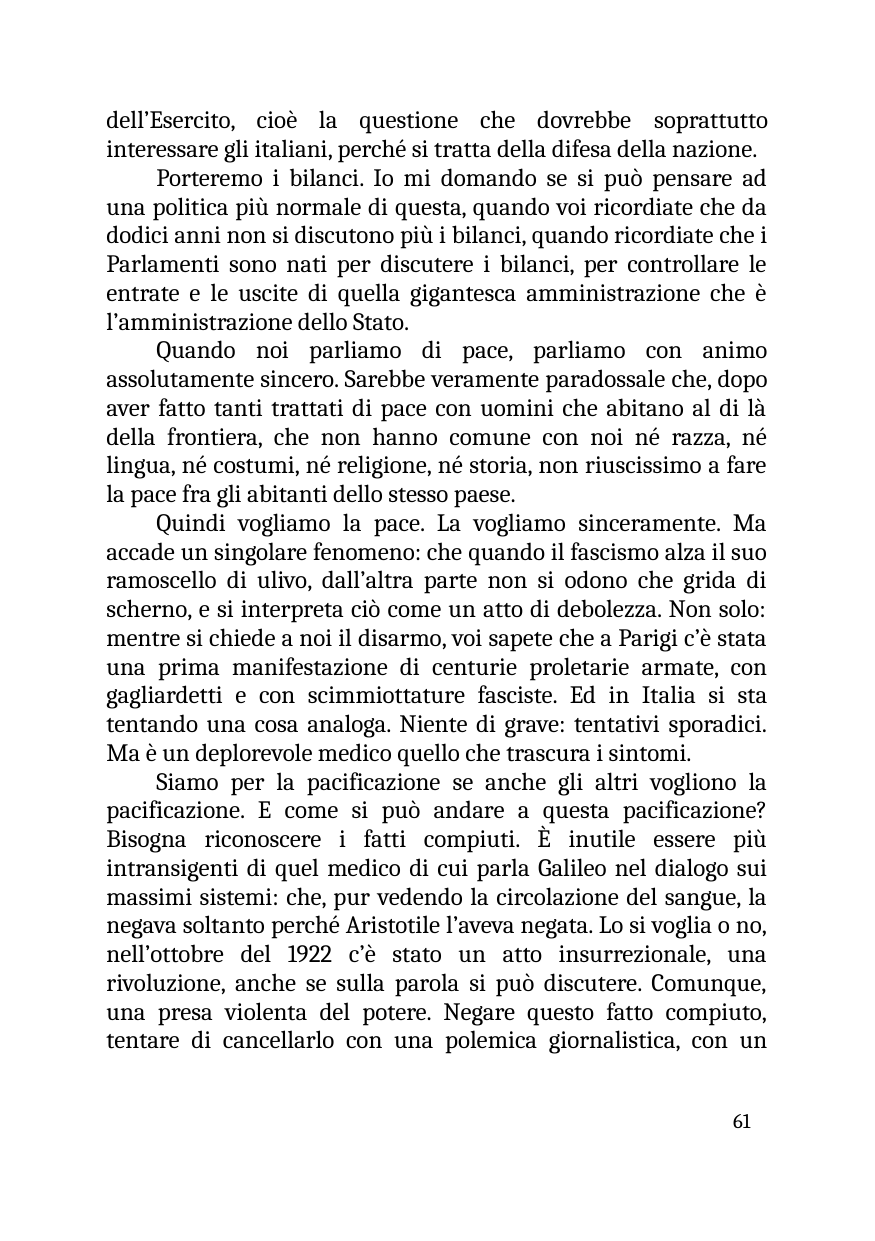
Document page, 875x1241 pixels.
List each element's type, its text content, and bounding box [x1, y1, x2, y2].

text Siamo per la pacificazione se anche gli altri vogliono la pacificazione. E come si può andare a questa pacificazione? Bisogna riconoscere i fatti compiuti. È inutile essere più intransigenti di quel medico di cui parla Galileo nel dialogo sui massimi sistemi: che, pur vedendo la circolazione del sangue, la negava soltanto perché Aristotile l’aveva negata. Lo si voglia o no, nell’ottobre del 1922 c’è stato un atto insurrezionale, una rivoluzione, anche se sulla parola si può discutere. Comunque, una presa violenta del potere. Negare questo fatto compiuto, tentare di cancellarlo con una polemica giornalistica, con un [106, 767, 768, 1055]
text Porteremo i bilanci. Io mi domando se si può pensare ad una politica più normale di questa, quando voi ricordiate che da dodici anni non si discutono più i bilanci, quando ricordiate che i Parlamenti sono nati per discutere i bilanci, per controllare le entrate e le uscite di quella gigantesca amministrazione che è l’amministrazione dello Stato. [106, 164, 768, 336]
text dell’Esercito, cioè la questione che dovrebbe soprattutto interessare gli italiani, perché si tratta della difesa della nazione. [106, 106, 768, 164]
text Quando noi parliamo di pace, parliamo con animo assolutamente sincero. Sarebbe veramente paradossale che, dopo aver fatto tanti trattati di pace con uomini che abitano al di là della frontiera, che non hanno comune con noi né razza, né lingua, né costumi, né religione, né storia, non riuscissimo a fare la pace fra gli abitanti dello stesso paese. [106, 336, 768, 509]
text Quindi vogliamo la pace. La vogliamo sinceramente. Ma accade un singolare fenomeno: che quando il fascismo alza il suo ramoscello di ulivo, dall’altra parte non si odono che grida di scherno, e si interpreta ciò come un atto di debolezza. Non solo: mentre si chiede a noi il disarmo, voi sapete che a Parigi c’è stata una prima manifestazione di centurie proletarie armate, con gagliardetti e con scimmiottature fasciste. Ed in Italia si sta tentando una cosa analoga. Niente di grave: tentativi sporadici. Ma è un deplorevole medico quello che trascura i sintomi. [106, 509, 768, 767]
